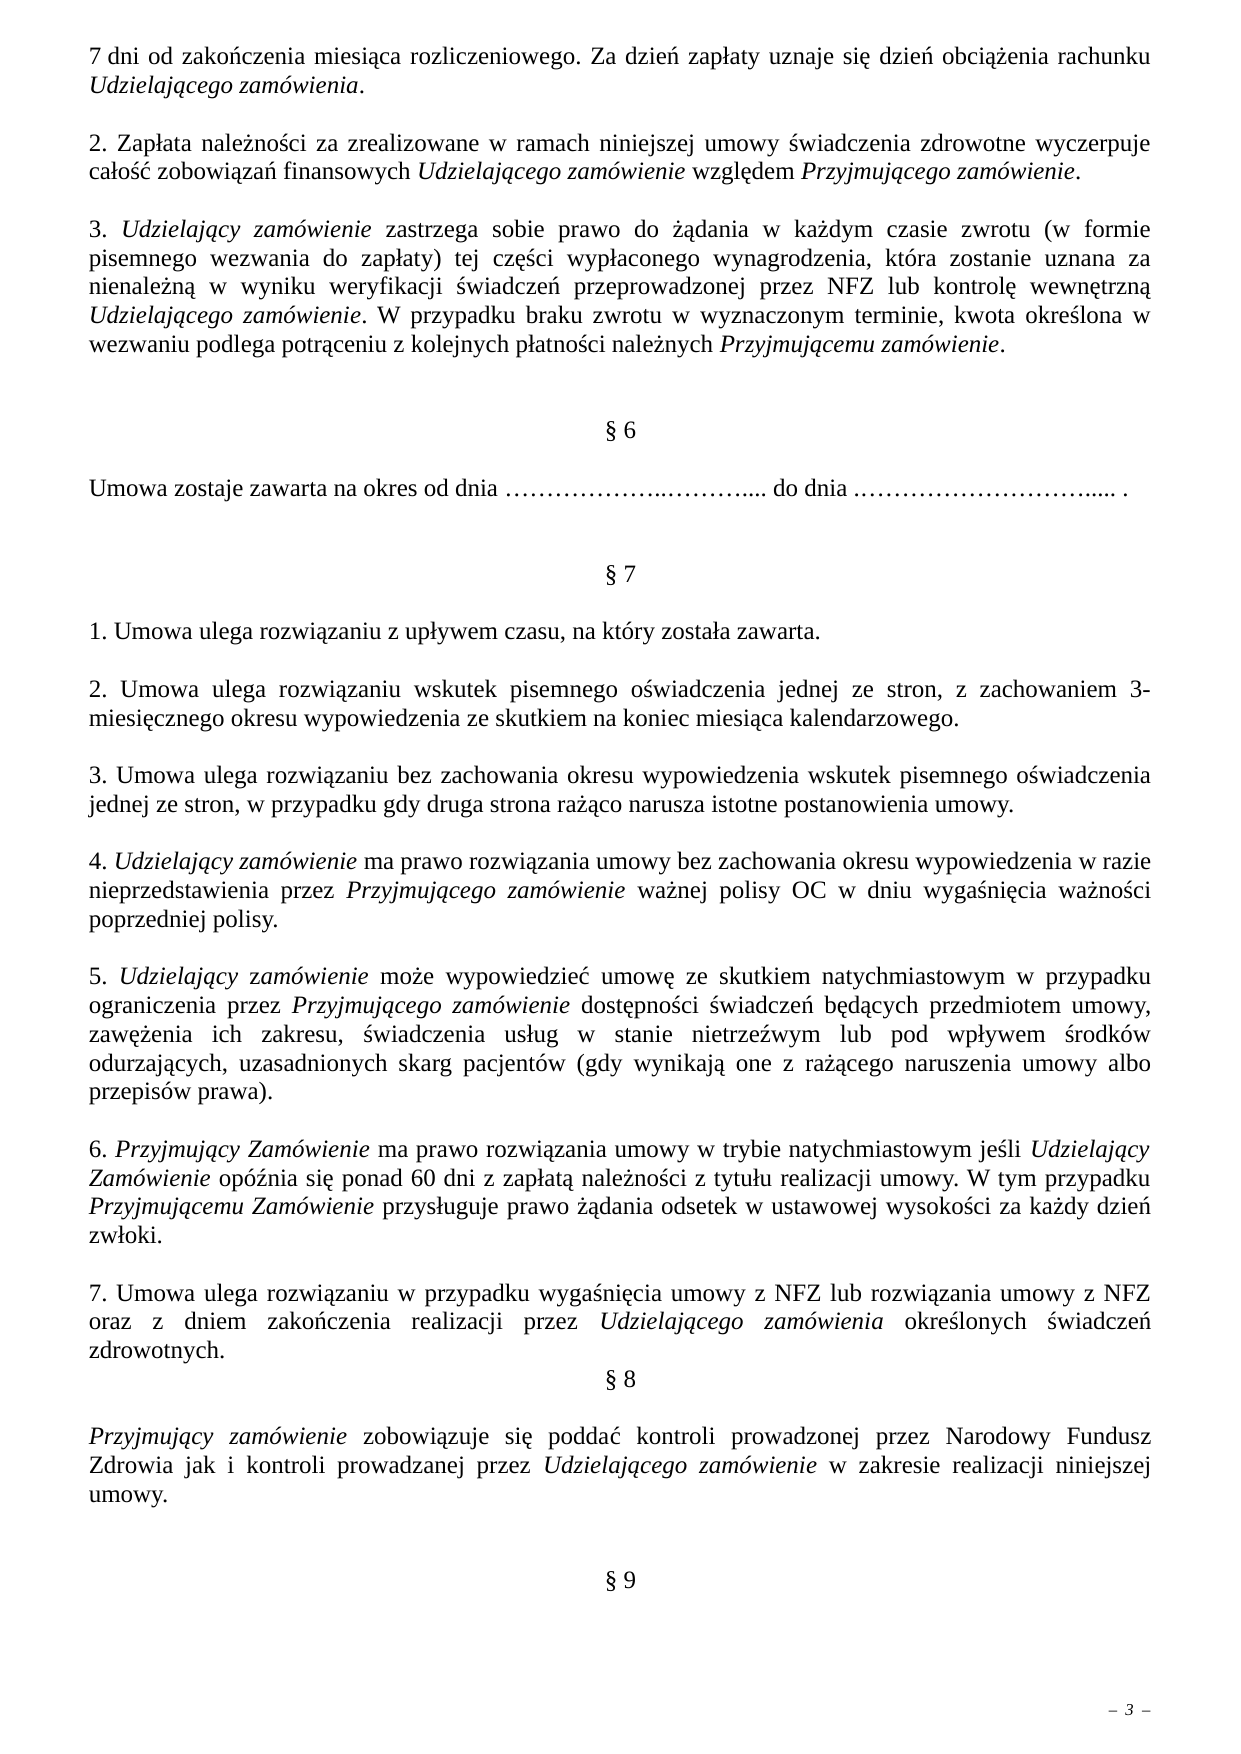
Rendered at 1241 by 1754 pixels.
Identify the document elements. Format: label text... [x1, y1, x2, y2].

text 6. Przyjmujący Zamówienie ma prawo rozwiązania umowy w trybie natychmiastowym jeśli Udzielający Zamówienie opóźnia się ponad 60 dni z zapłatą należności z tytułu realizacji umowy. W tym przypadku Przyjmującemu Zamówienie przysługuje prawo żądania odsetek w ustawowej wysokości za każdy dzień zwłoki. [88, 1134, 1152, 1249]
text 4. Udzielający zamówienie ma prawo rozwiązania umowy bez zachowania okresu wypowiedzenia w razie nieprzedstawienia przez Przyjmującego zamówienie ważnej polisy OC w dniu wygaśnięcia ważności poprzedniej polisy. [88, 846, 1152, 933]
text 2. Umowa ulega rozwiązaniu wskutek pisemnego oświadczenia jednej ze stron, z zachowaniem 3-miesięcznego okresu wypowiedzenia ze skutkiem na koniec miesiąca kalendarzowego. [88, 674, 1152, 731]
text 2. Zapłata należności za zrealizowane w ramach niniejszej umowy świadczenia zdrowotne wyczerpuje całość zobowiązań finansowych Udzielającego zamówienie względem Przyjmującego zamówienie. [88, 128, 1152, 185]
text 7 dni od zakończenia miesiąca rozliczeniowego. Za dzień zapłaty uznaje się dzień obciążenia rachunku Udzielającego zamówienia. [88, 41, 1152, 99]
text 3. Umowa ulega rozwiązaniu bez zachowania okresu wypowiedzenia wskutek pisemnego oświadczenia jednej ze stron, w przypadku gdy druga strona rażąco narusza istotne postanowienia umowy. [88, 760, 1152, 818]
text Umowa zostaje zawarta na okres od dnia ………………..……….... do dnia .………………………..... . [88, 473, 1152, 501]
text 1. Umowa ulega rozwiązaniu z upływem czasu, na który została zawarta. [88, 616, 1152, 645]
text 3. Udzielający zamówienie zastrzega sobie prawo do żądania w każdym czasie zwrotu (w formie pisemnego wezwania do zapłaty) tej części wypłaconego wynagrodzenia, która zostanie uznana za nienależną w wyniku weryfikacji świadczeń przeprowadzonej przez NFZ lub kontrolę wewnętrzną Udzielającego zamówienie. W przypadku braku zwrotu w wyznaczonym terminie, kwota określona w wezwaniu podlega potrąceniu z kolejnych płatności należnych Przyjmującemu zamówienie. [88, 214, 1152, 358]
text § 6 [88, 415, 1152, 444]
text 5. Udzielający zamówienie może wypowiedzieć umowę ze skutkiem natychmiastowym w przypadku ograniczenia przez Przyjmującego zamówienie dostępności świadczeń będących przedmiotem umowy, zawężenia ich zakresu, świadczenia usług w stanie nietrzeźwym lub pod wpływem środków odurzających, uzasadnionych skarg pacjentów (gdy wynikają one z rażącego naruszenia umowy albo przepisów prawa). [88, 961, 1152, 1105]
text § 8 [88, 1364, 1152, 1393]
text 7. Umowa ulega rozwiązaniu w przypadku wygaśnięcia umowy z NFZ lub rozwiązania umowy z NFZ oraz z dniem zakończenia realizacji przez Udzielającego zamówienia określonych świadczeń zdrowotnych. [88, 1278, 1152, 1364]
text Przyjmujący zamówienie zobowiązuje się poddać kontroli prowadzonej przez Narodowy Fundusz Zdrowia jak i kontroli prowadzanej przez Udzielającego zamówienie w zakresie realizacji niniejszej umowy. [88, 1421, 1152, 1508]
text § 9 [88, 1565, 1152, 1594]
text § 7 [88, 559, 1152, 588]
